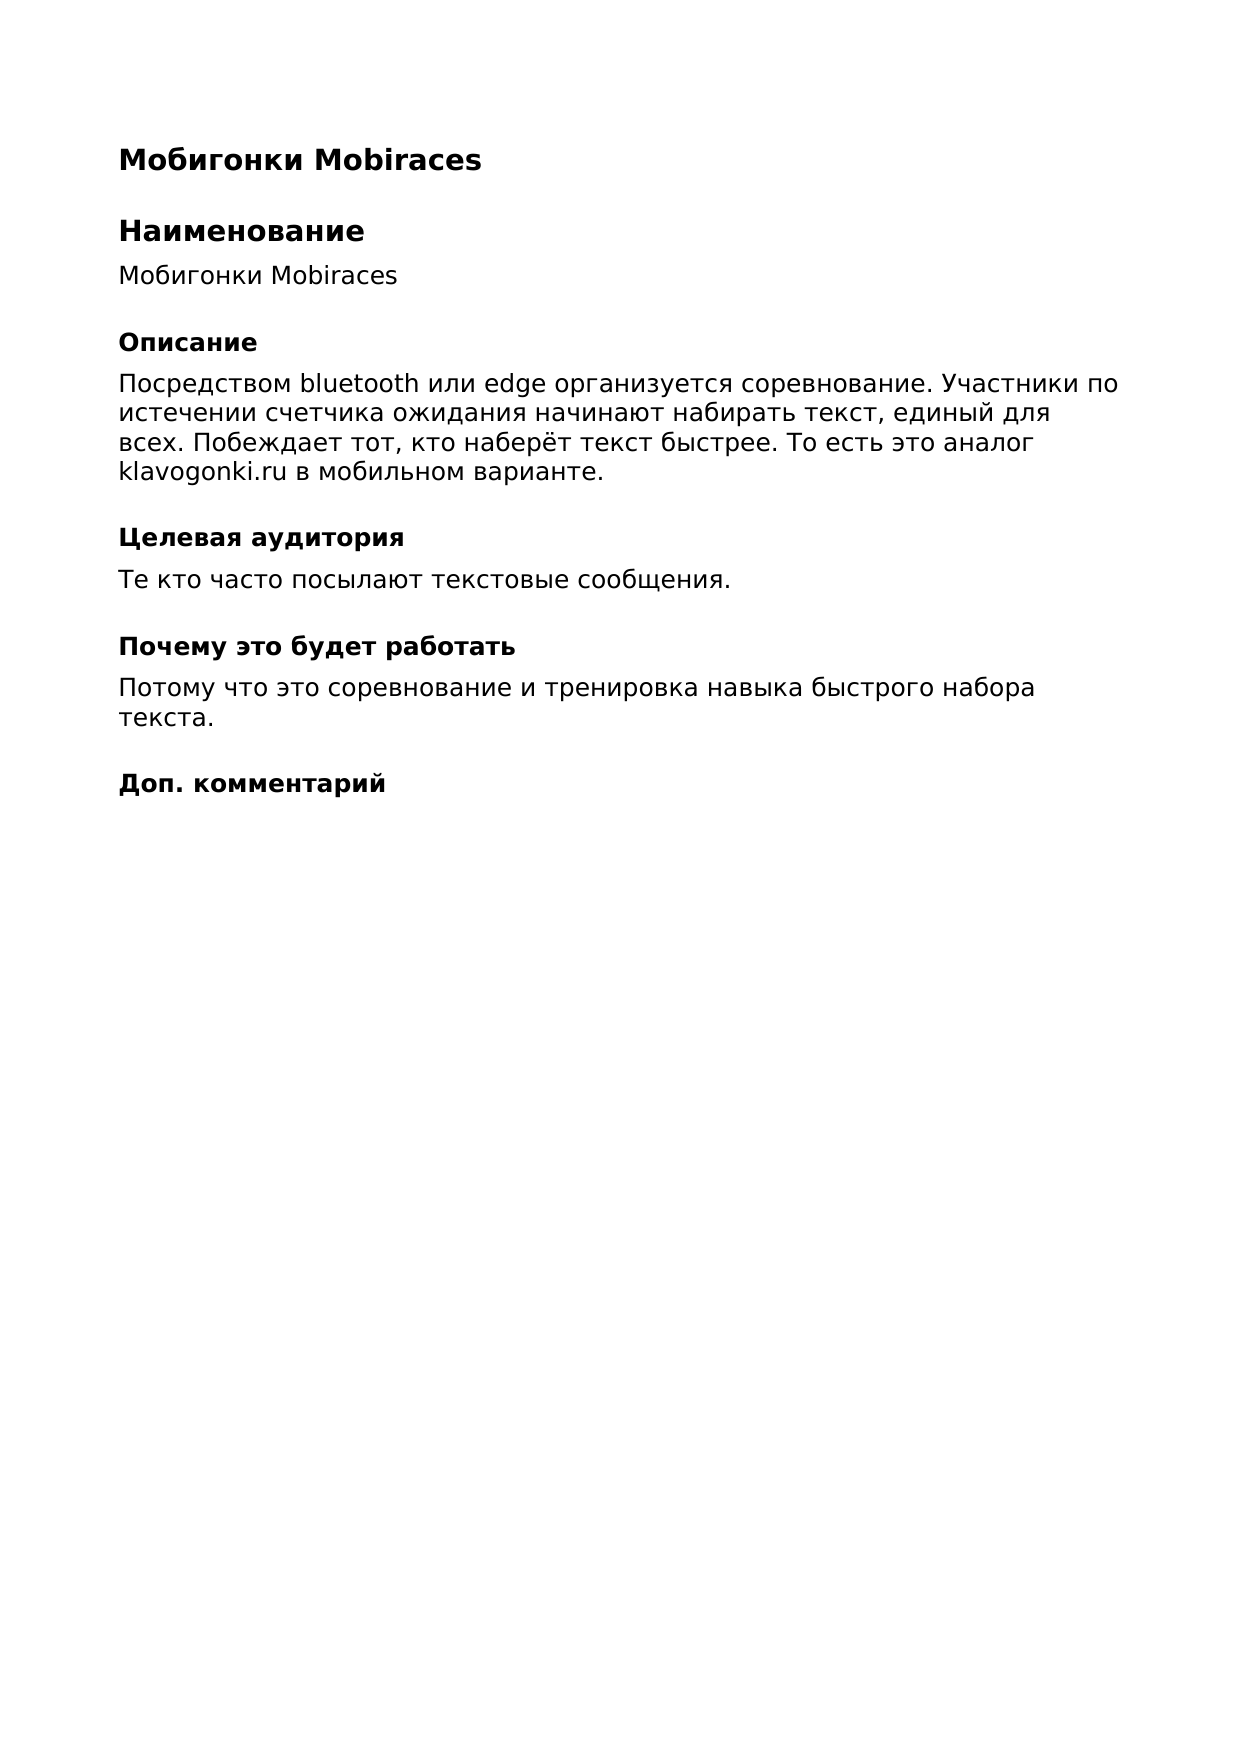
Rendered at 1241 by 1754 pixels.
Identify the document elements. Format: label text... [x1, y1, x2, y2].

text Мобигонки Mobiraces [118, 261, 1122, 290]
subtitle Почему это будет работать [118, 632, 1122, 661]
subtitle Описание [118, 328, 1122, 357]
text Потому что это соревнование и тренировка навыка быстрого набора текста. [118, 673, 1122, 732]
text Посредством bluetooth или edge организуется соревнование. Участники по истечении счетчика ожидания начинают набирать текст, единый для всех. Побеждает тот, кто наберёт текст быстрее. То есть это аналог klavogonki.ru в мобильном варианте. [118, 369, 1122, 486]
subtitle Доп. комментарий [118, 769, 1122, 798]
subtitle Мобигонки Mobiraces [118, 143, 1122, 177]
text Те кто часто посылают текстовые сообщения. [118, 565, 1122, 594]
subtitle Целевая аудитория [118, 523, 1122, 553]
subtitle Наименование [118, 214, 1122, 248]
